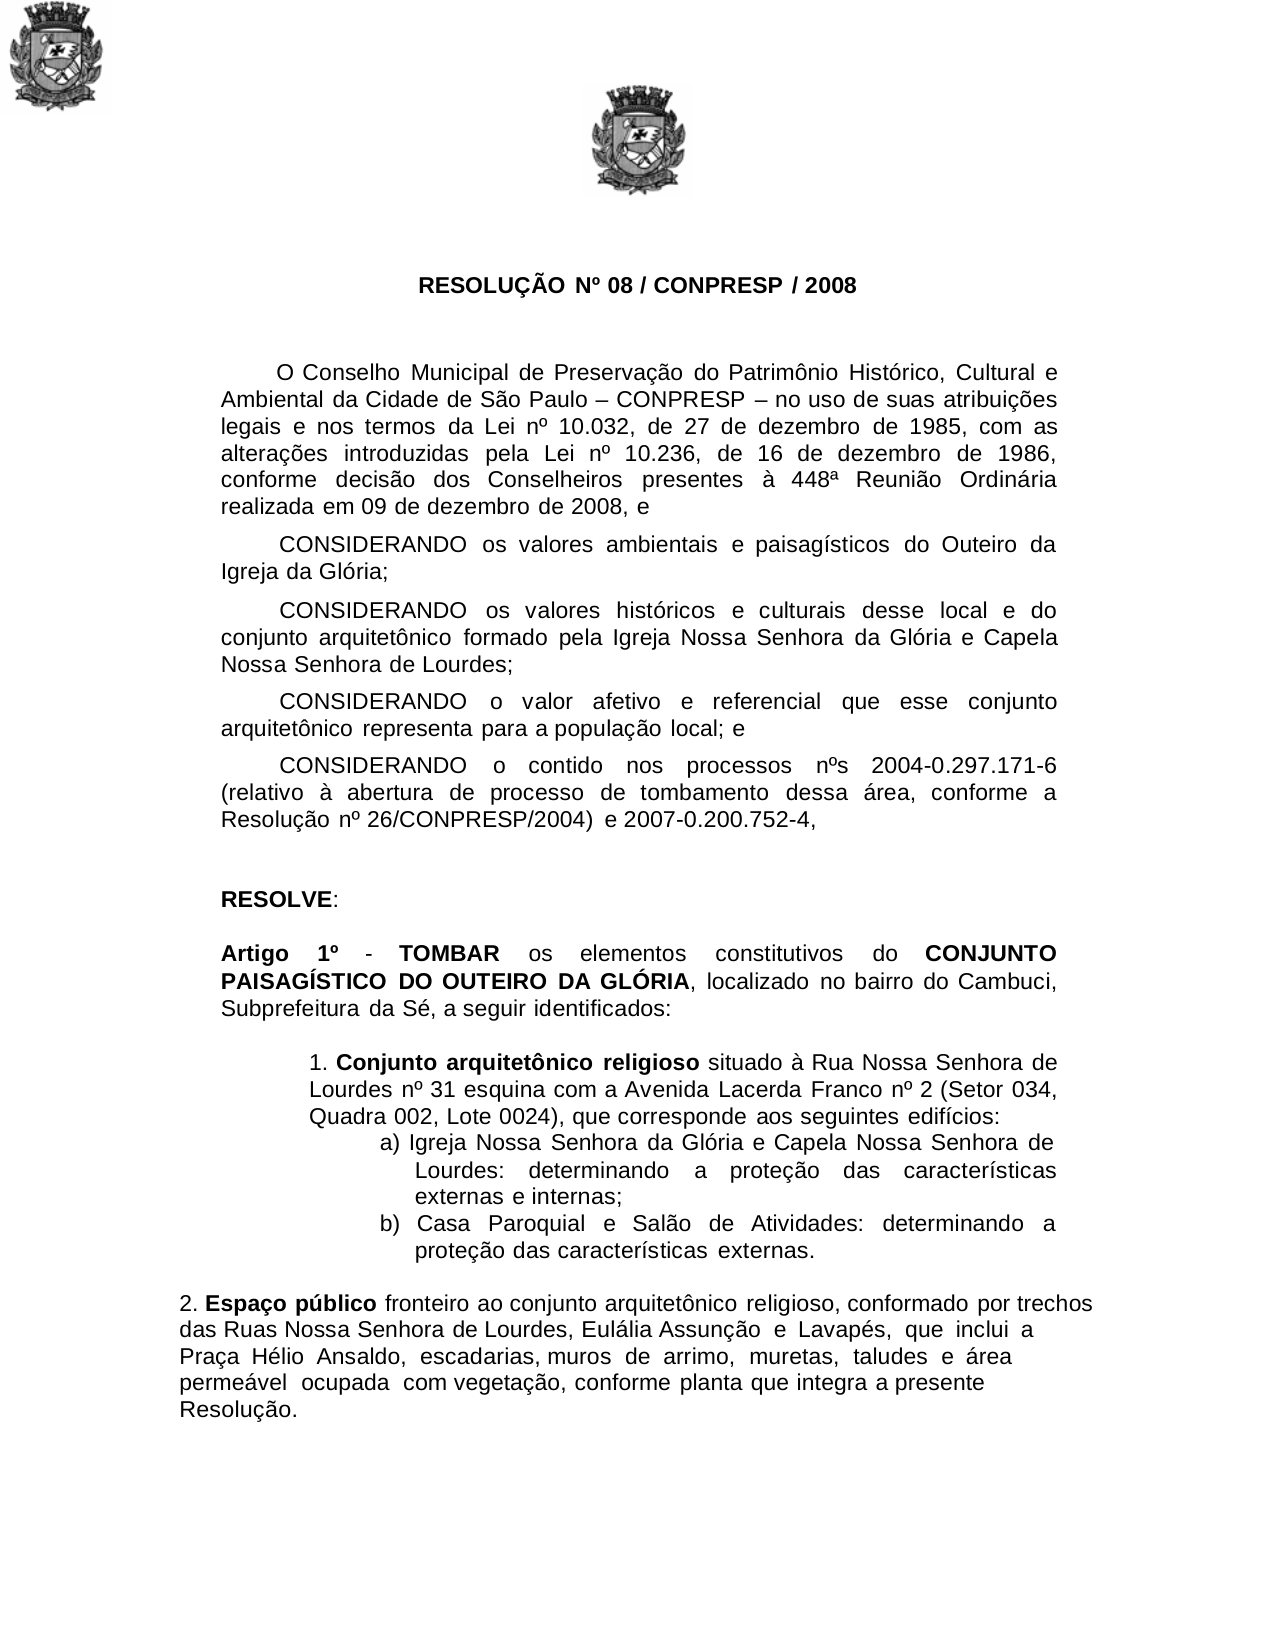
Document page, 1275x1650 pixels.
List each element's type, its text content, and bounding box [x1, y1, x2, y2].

text O Conselho Municipal de Preservação do Patrimônio Histórico, Cultural e Ambiental da Cidade de São Paulo – CONPRESP – no uso de suas atribuições legais e nos termos da Lei nº 10.032, de 27 de dezembro de 1985, com as alterações introduzidas pela Lei nº 10.236, de 16 de dezembro de 1986, conforme decisão dos Conselheiros presentes à 448ª Reunião Ordinária realizada em 09 de dezembro de 2008, e [221, 359, 1058, 519]
text Igreja da Glória; [221, 558, 392, 584]
text CONSIDERANDO o valor afetivo e referencial que esse conjunto arquitetônico representa para a população local; e [221, 688, 1057, 741]
text CONSIDERANDO o contido nos processos nºs 2004-0.297.171-6 (relativo à abertura de processo de tombamento dessa área, conforme a Resolução nº 26/CONPRESP/2004) e 2007-0.200.752-4, [221, 752, 1057, 833]
text CONSIDERANDO os valores históricos e culturais desse local e do conjunto arquitetônico formado pela Igreja Nossa Senhora da Glória e Capela Nossa Senhora de Lourdes; [221, 597, 1058, 677]
text Artigo 1º - TOMBAR os elementos constitutivos do CONJUNTO PAISAGÍSTICO DO OUTEIRO DA GLÓRIA, localizado no bairro do Cambuci, Subprefeitura da Sé, a seguir identificados: [221, 940, 1058, 1021]
picture [582, 83, 693, 198]
text Lourdes: determinando a proteção das características externas e internas; [414, 1157, 1057, 1209]
text 1. Conjunto arquitetônico religioso situado à Rua Nossa Senhora de Lourdes nº 31 esquina com a Avenida Lacerda Franco nº 2 (Setor 034, Quadra 002, Lote 0024), que corresponde aos seguintes edifícios: [309, 1048, 1058, 1129]
text RESOLUÇÃO Nº 08 / CONPRESP / 2008 [418, 272, 1096, 298]
text a) Igreja Nossa Senhora da Glória e Capela Nossa Senhora de [379, 1131, 1096, 1156]
text CONSIDERANDO os valores ambientais e paisagísticos do Outeiro da [279, 531, 1096, 557]
picture [0, 0, 111, 114]
text RESOLVE: [221, 886, 342, 913]
text 2. Espaço público fronteiro ao conjunto arquitetônico religioso, conformado por trechos das Ruas Nossa Senhora de Lourdes, Eulália Assunção e Lavapés, que inclui a Praça Hélio Ansaldo, escadarias, muros de arrimo, muretas, taludes e área permeável ocupada com vegetação, conforme planta que integra a presente Resolução. [179, 1290, 1096, 1422]
text b) Casa Paroquial e Salão de Atividades: determinando a proteção das características externas. [379, 1210, 1057, 1263]
